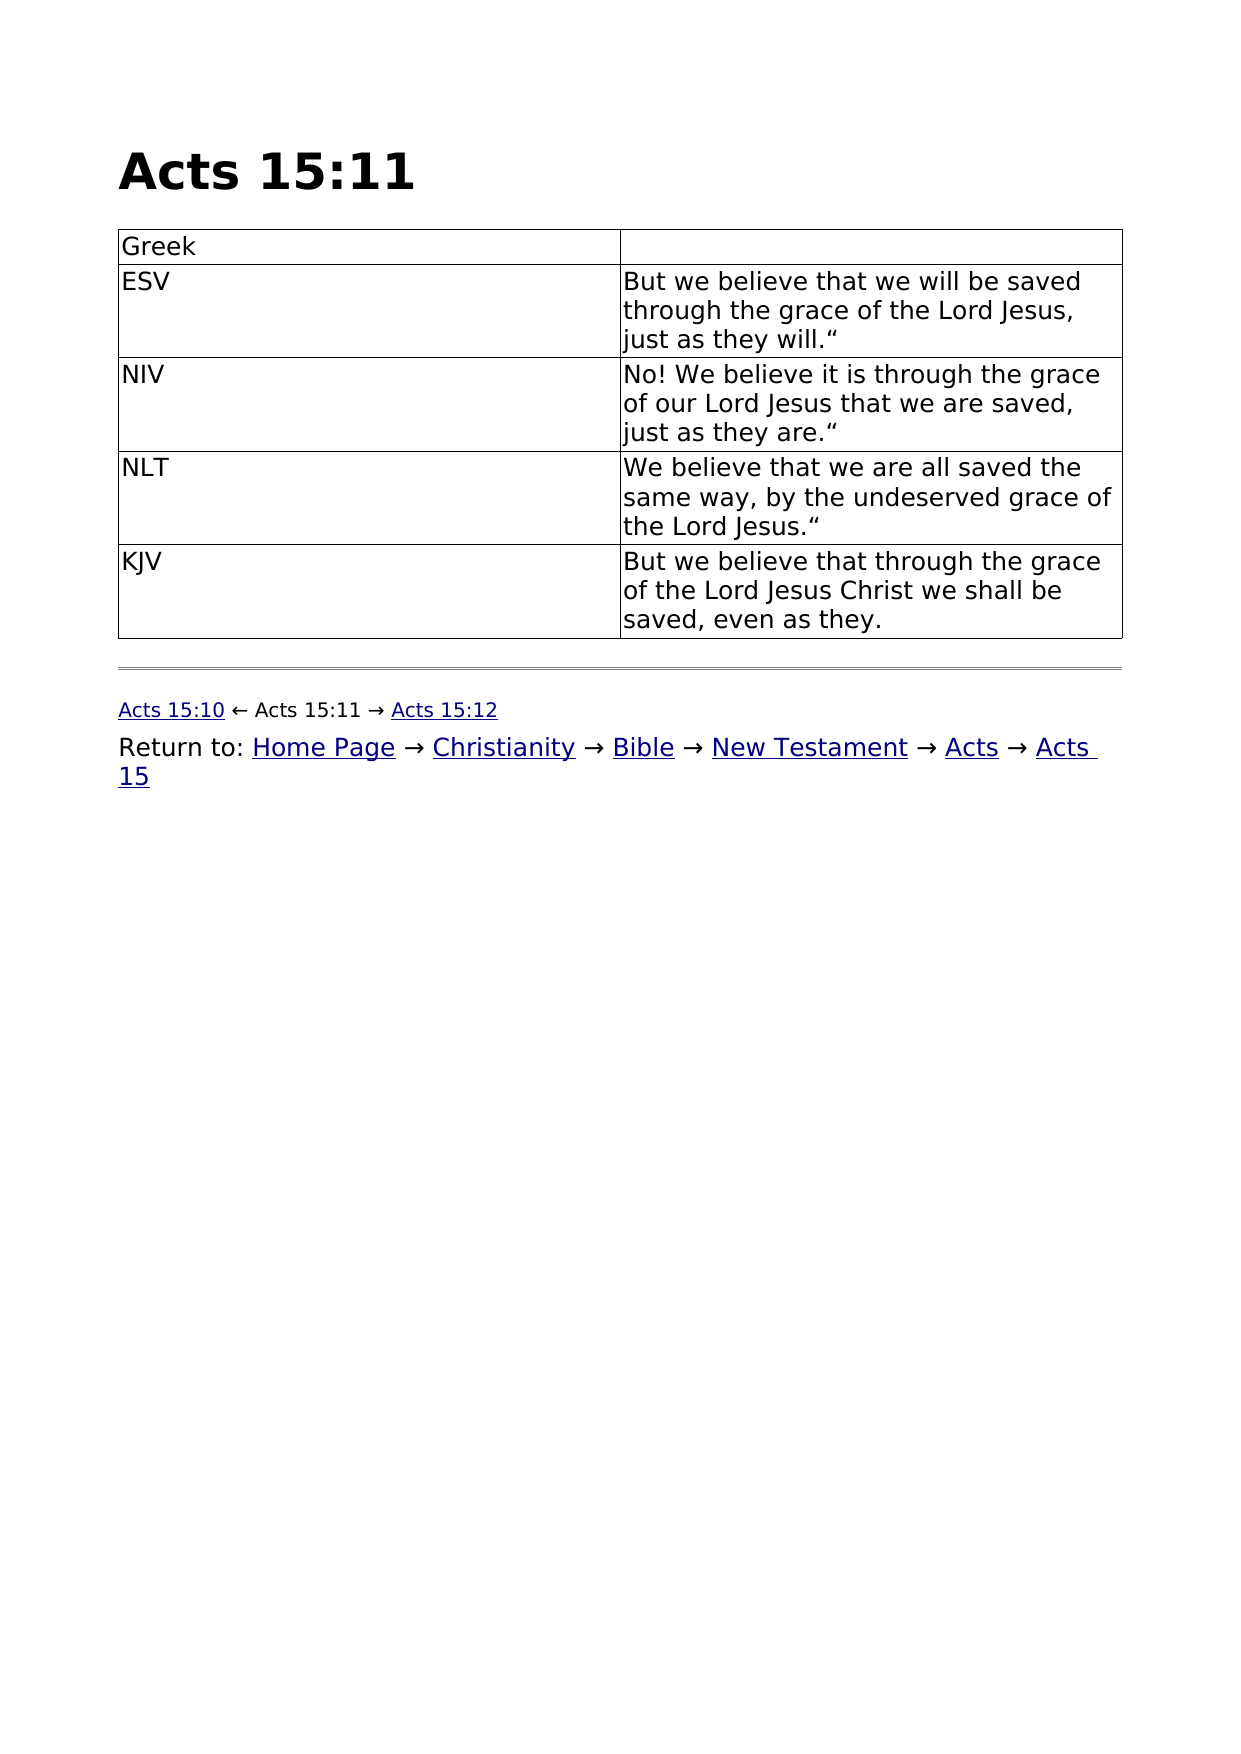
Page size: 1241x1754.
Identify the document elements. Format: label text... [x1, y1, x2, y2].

table_header Greek [119, 230, 620, 264]
text Acts 15:10 ← Acts 15:11 → Acts 15:12 [118, 699, 1122, 733]
table_cell ESV [119, 265, 620, 357]
subtitle Acts 15:11 [118, 143, 1122, 201]
table_cell KJV [119, 545, 620, 637]
table_cell We believe that we are all saved the same way, by the undeserved grace of the Lord Jesus.“ [621, 452, 1122, 544]
text Return to: Home Page → Christianity → Bible → New Testament → Acts → Acts 15 [118, 733, 1122, 791]
table_header [621, 230, 1122, 264]
table_cell But we believe that through the grace of the Lord Jesus Christ we shall be saved, even as they. [621, 545, 1122, 637]
table_cell NLT [119, 452, 620, 544]
table_cell NIV [119, 358, 620, 451]
table_cell No! We believe it is through the grace of our Lord Jesus that we are saved, just as they are.“ [621, 358, 1122, 451]
table_cell But we believe that we will be saved through the grace of the Lord Jesus, just as they will.“ [621, 265, 1122, 357]
